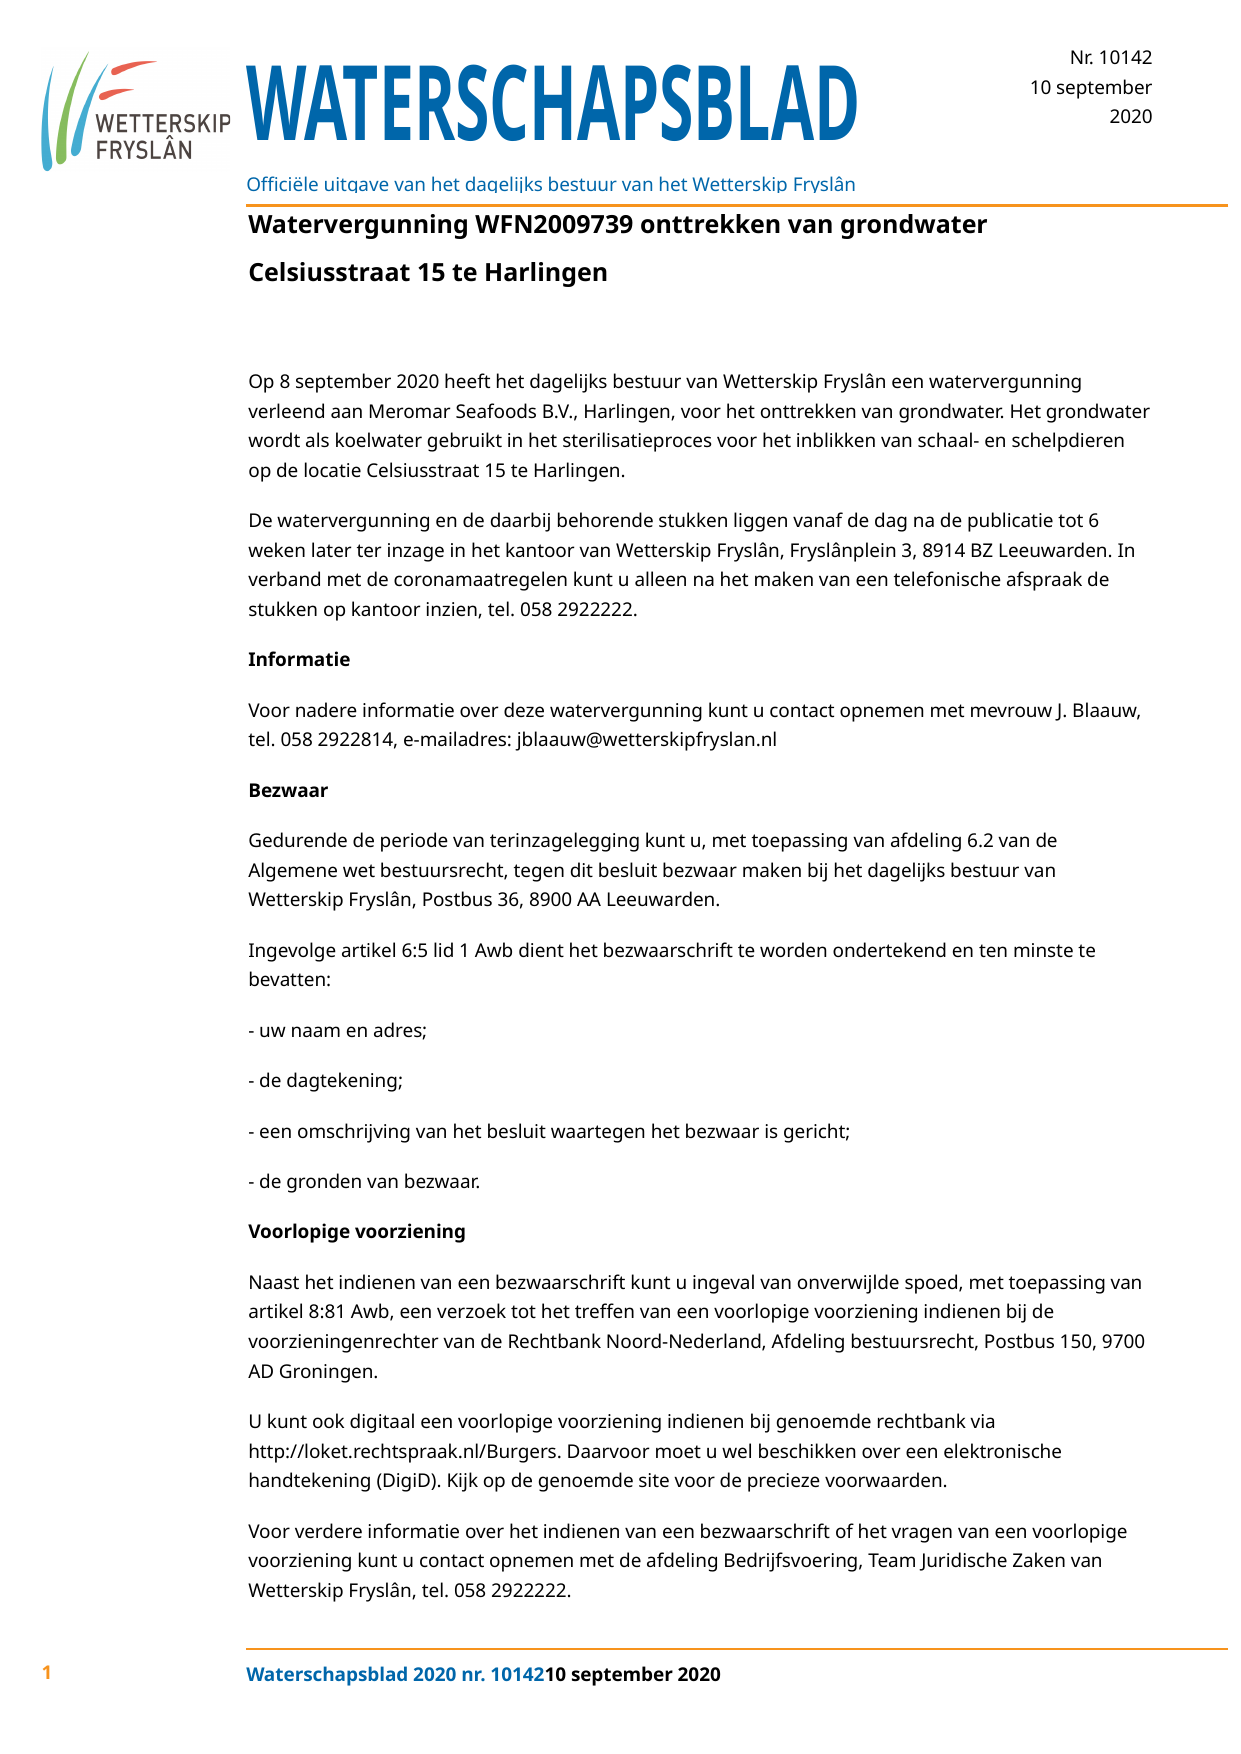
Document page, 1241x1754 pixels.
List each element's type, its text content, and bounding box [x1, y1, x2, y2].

text Voorlopige voorziening [248, 1219, 1152, 1244]
text Watervergunning WFN2009739 onttrekken van grondwater Celsiusstraat 15 te Harlingen [248, 207, 1152, 288]
text - uw naam en adres; [248, 1017, 1152, 1043]
text Ingevolge artikel 6:5 lid 1 Awb dient het bezwaarschrift te worden ondertekend en ten minste te bevatten: [248, 937, 1152, 992]
text Bezwaar [248, 777, 1152, 803]
text - de dagtekening; [248, 1067, 1152, 1093]
text Op 8 september 2020 heeft het dagelijks bestuur van Wetterskip Fryslân een watervergunning verleend aan Meromar Seafoods B.V., Harlingen, voor het onttrekken van grondwater. Het grondwater wordt als koelwater gebruikt in het sterilisatieproces voor het inblikken van schaal- en schelpdieren op de locatie Celsiusstraat 15 te Harlingen. [248, 368, 1152, 483]
text Naast het indienen van een bezwaarschrift kunt u ingeval van onverwijlde spoed, met toepassing van artikel 8:81 Awb, een verzoek tot het treffen van een voorlopige voorziening indienen bij de voorzieningenrechter van de Rechtbank Noord-Nederland, Afdeling bestuursrecht, Postbus 150, 9700 AD Groningen. [248, 1269, 1152, 1384]
picture [41, 47, 231, 172]
text Gedurende de periode van terinzagelegging kunt u, met toepassing van afdeling 6.2 van de Algemene wet bestuursrecht, tegen dit besluit bezwaar maken bij het dagelijks bestuur van Wetterskip Fryslân, Postbus 36, 8900 AA Leeuwarden. [248, 827, 1152, 912]
text U kunt ook digitaal een voorlopige voorziening indienen bij genoemde rechtbank via http://loket.rechtspraak.nl/Burgers. Daarvoor moet u wel beschikken over een elektronische handtekening (DigiD). Kijk op de genoemde site voor de precieze voorwaarden. [248, 1408, 1152, 1493]
text - de gronden van bezwaar. [248, 1168, 1152, 1194]
text Voor nadere informatie over deze watervergunning kunt u contact opnemen met mevrouw J. Blaauw, tel. 058 2922814, e-mailadres: jblaauw@wetterskipfryslan.nl [248, 697, 1152, 752]
text - een omschrijving van het besluit waartegen het bezwaar is gericht; [248, 1118, 1152, 1144]
text De watervergunning en de daarbij behorende stukken liggen vanaf de dag na de publicatie tot 6 weken later ter inzage in het kantoor van Wetterskip Fryslân, Fryslânplein 3, 8914 BZ Leeuwarden. In verband met de coronamaatregelen kunt u alleen na het maken van een telefonische afspraak de stukken op kantoor inzien, tel. 058 2922222. [248, 507, 1152, 622]
text Voor verdere informatie over het indienen van een bezwaarschrift of het vragen van een voorlopige voorziening kunt u contact opnemen met de afdeling Bedrijfsvoering, Team Juridische Zaken van Wetterskip Fryslân, tel. 058 2922222. [248, 1518, 1152, 1603]
text Informatie [248, 647, 1152, 672]
